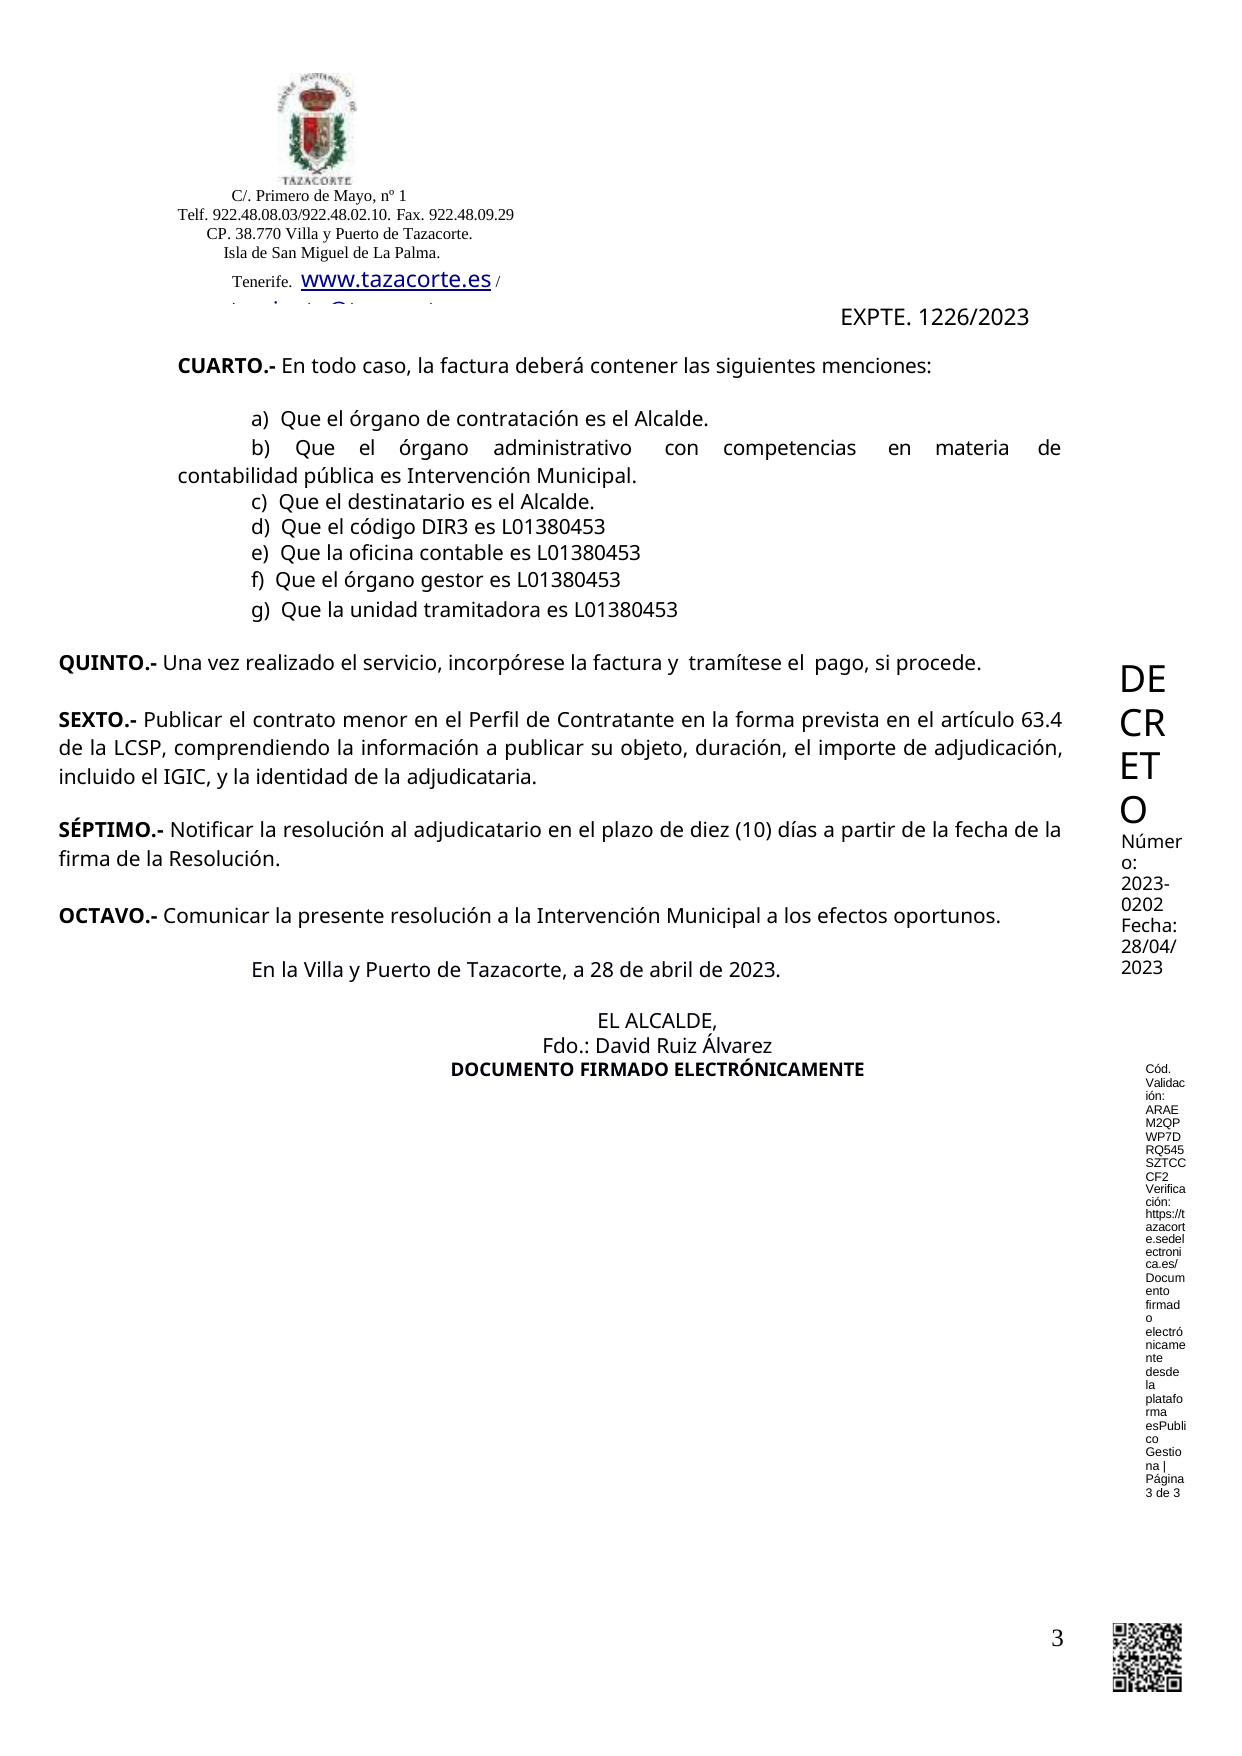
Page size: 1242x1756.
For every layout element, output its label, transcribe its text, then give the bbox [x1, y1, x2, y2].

text SÉPTIMO.- Notificar la resolución al adjudicatario en el plazo de diez (10) días a partir de la fecha de la firma de la Resolución. [58, 816, 1064, 872]
list Que la unidad tramitadora es L01380453 [251, 595, 1194, 623]
text Documento firmado electrónicamente desde la plataforma esPublico Gestiona | Página 3 de 3 [1145, 1271, 1187, 1500]
list Que el código DIR3 es L01380453 [251, 514, 1194, 540]
list Que el órgano administrativo con competencias en materia de contabilidad pública es Intervención Municipal. [177, 433, 1064, 490]
text SEXTO.- Publicar el contrato menor en el Perfil de Contratante en la forma prevista en el artículo 63.4 de la LCSP, comprendiendo la información a publicar su objeto, duración, el importe de adjudicación, incluido el IGIC, y la identidad de la adjudicataria. [58, 705, 1065, 790]
text OCTAVO.- Comunicar la presente resolución a la Intervención Municipal a los efectos oportunos. [58, 901, 1064, 929]
text CUARTO.- En todo caso, la factura deberá contener las siguientes menciones: [177, 351, 1194, 379]
list Que la oficina contable es L01380453 [251, 540, 1194, 565]
text Fdo.: David Ruiz Álvarez [121, 1033, 1193, 1058]
list Que el órgano de contratación es el Alcalde. [251, 404, 1194, 432]
list Que el destinatario es el Alcalde. [251, 490, 1194, 514]
text Verificación: https://tazacorte.sedelectronica.es/ [1145, 1184, 1187, 1271]
text DECRETO [1119, 658, 1186, 832]
text DOCUMENTO FIRMADO ELECTRÓNICAMENTE [121, 1058, 1194, 1585]
text [1117, 656, 1186, 1002]
text QUINTO.- Una vez realizado el servicio, incorpórese la factura y tramítese el pago, si procede. [58, 648, 1056, 677]
text Número: 2023-0202 Fecha: 28/04/2023 [1121, 832, 1186, 979]
text EL ALCALDE, [121, 1008, 1193, 1033]
list Que el órgano gestor es L01380453 [251, 565, 1194, 593]
text Cód. Validación: ARAEM2QPWP7DRQ545SZTCCCF2 [1145, 1063, 1187, 1184]
text En la Villa y Puerto de Tazacorte, a 28 de abril de 2023. [251, 955, 1117, 983]
